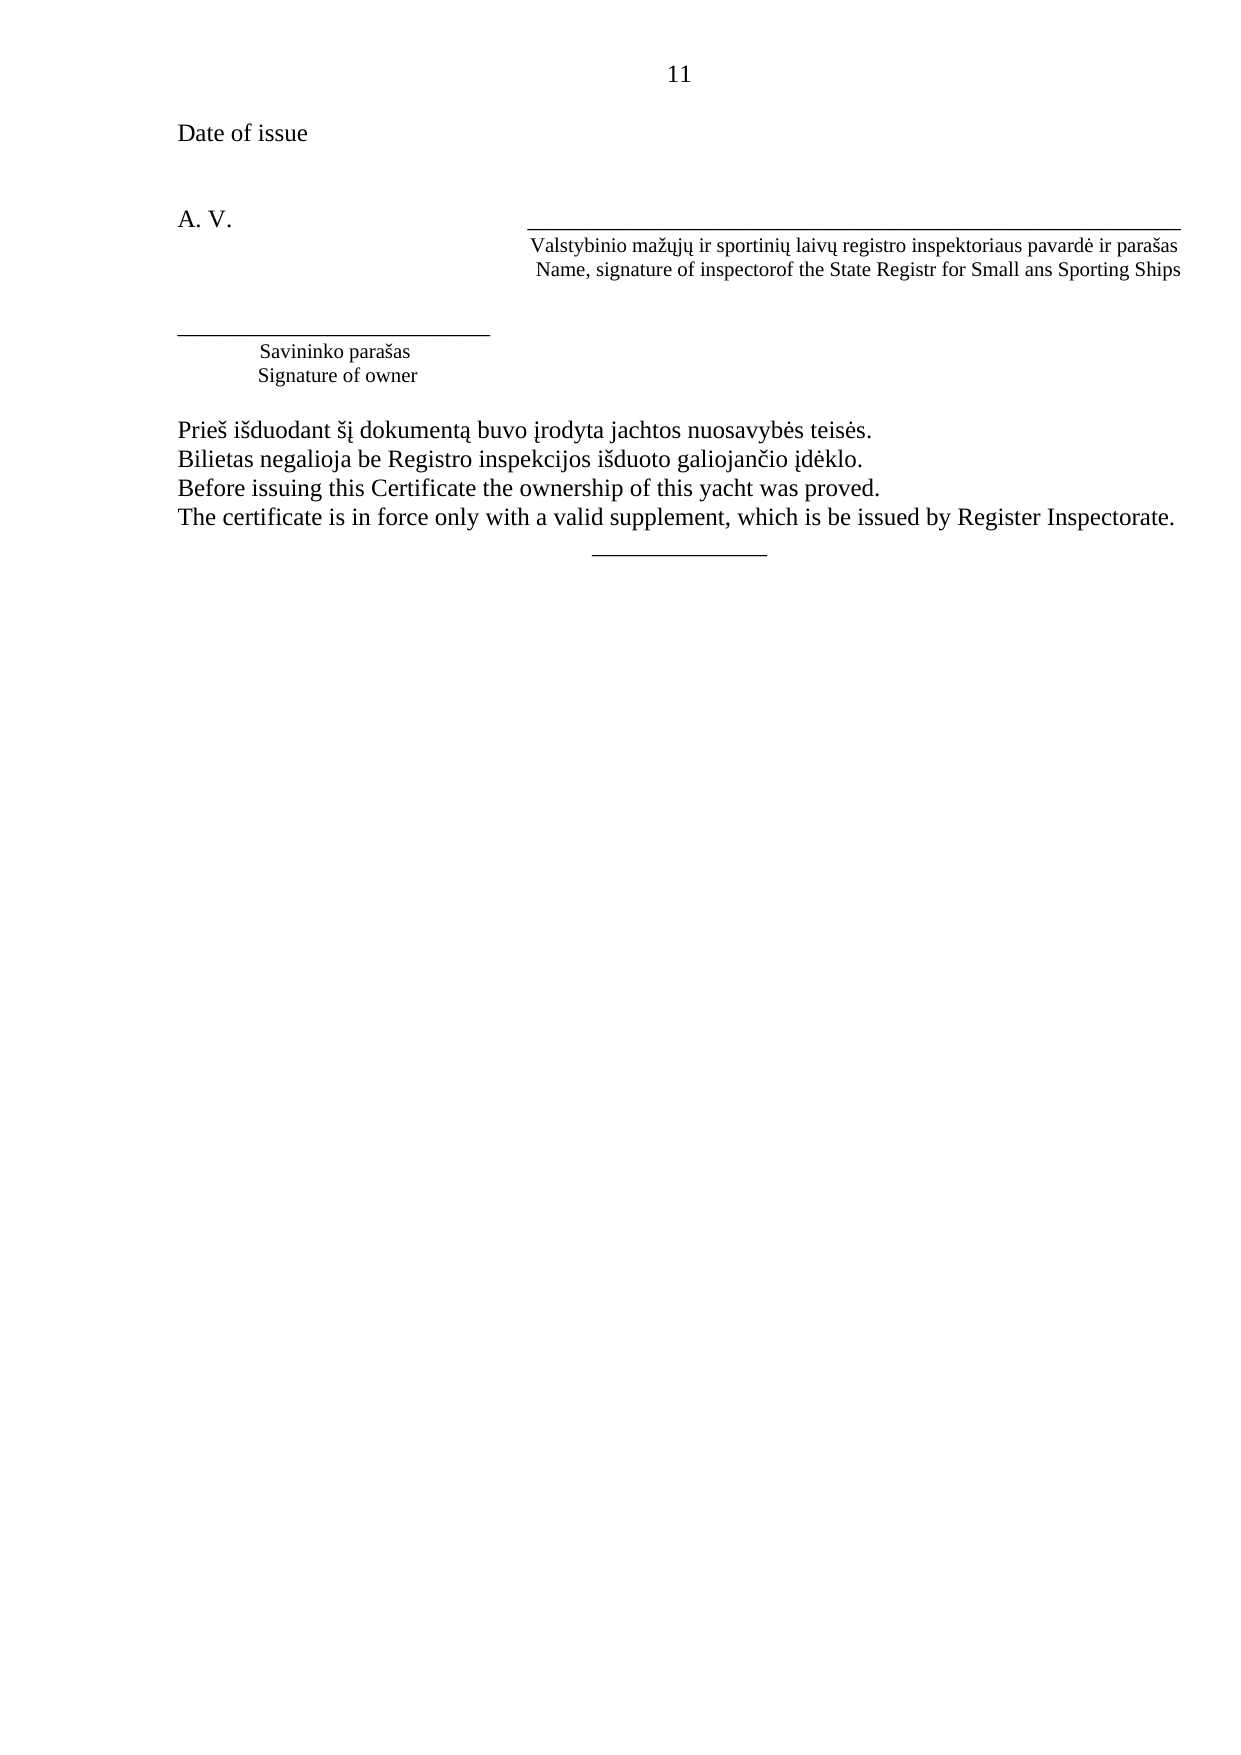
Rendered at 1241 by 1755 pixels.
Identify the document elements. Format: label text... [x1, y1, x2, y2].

text Prieš išduodant šį dokumentą buvo įrodyta jachtos nuosavybės teisės. [177, 416, 1181, 444]
text Signature of owner [177, 363, 1181, 387]
text Savininko parašas [177, 339, 1181, 363]
text Name, signature of inspectorof the State Registr for Small ans Sporting Ships [177, 257, 1181, 281]
text Bilietas negalioja be Registro inspekcijos išduoto galiojančio įdėklo. [177, 444, 1181, 473]
text ______________ [177, 531, 1181, 559]
text The certificate is in force only with a valid supplement, which is be issued by Register Inspectorate. [177, 502, 1181, 531]
text Valstybinio mažųjų ir sportinių laivų registro inspektoriaus pavardė ir parašas [177, 233, 1181, 257]
text A. V. [177, 204, 1181, 233]
text _________________________ [177, 310, 1181, 339]
text Date of issue [177, 118, 1181, 147]
text Before issuing this Certificate the ownership of this yacht was proved. [177, 473, 1181, 502]
